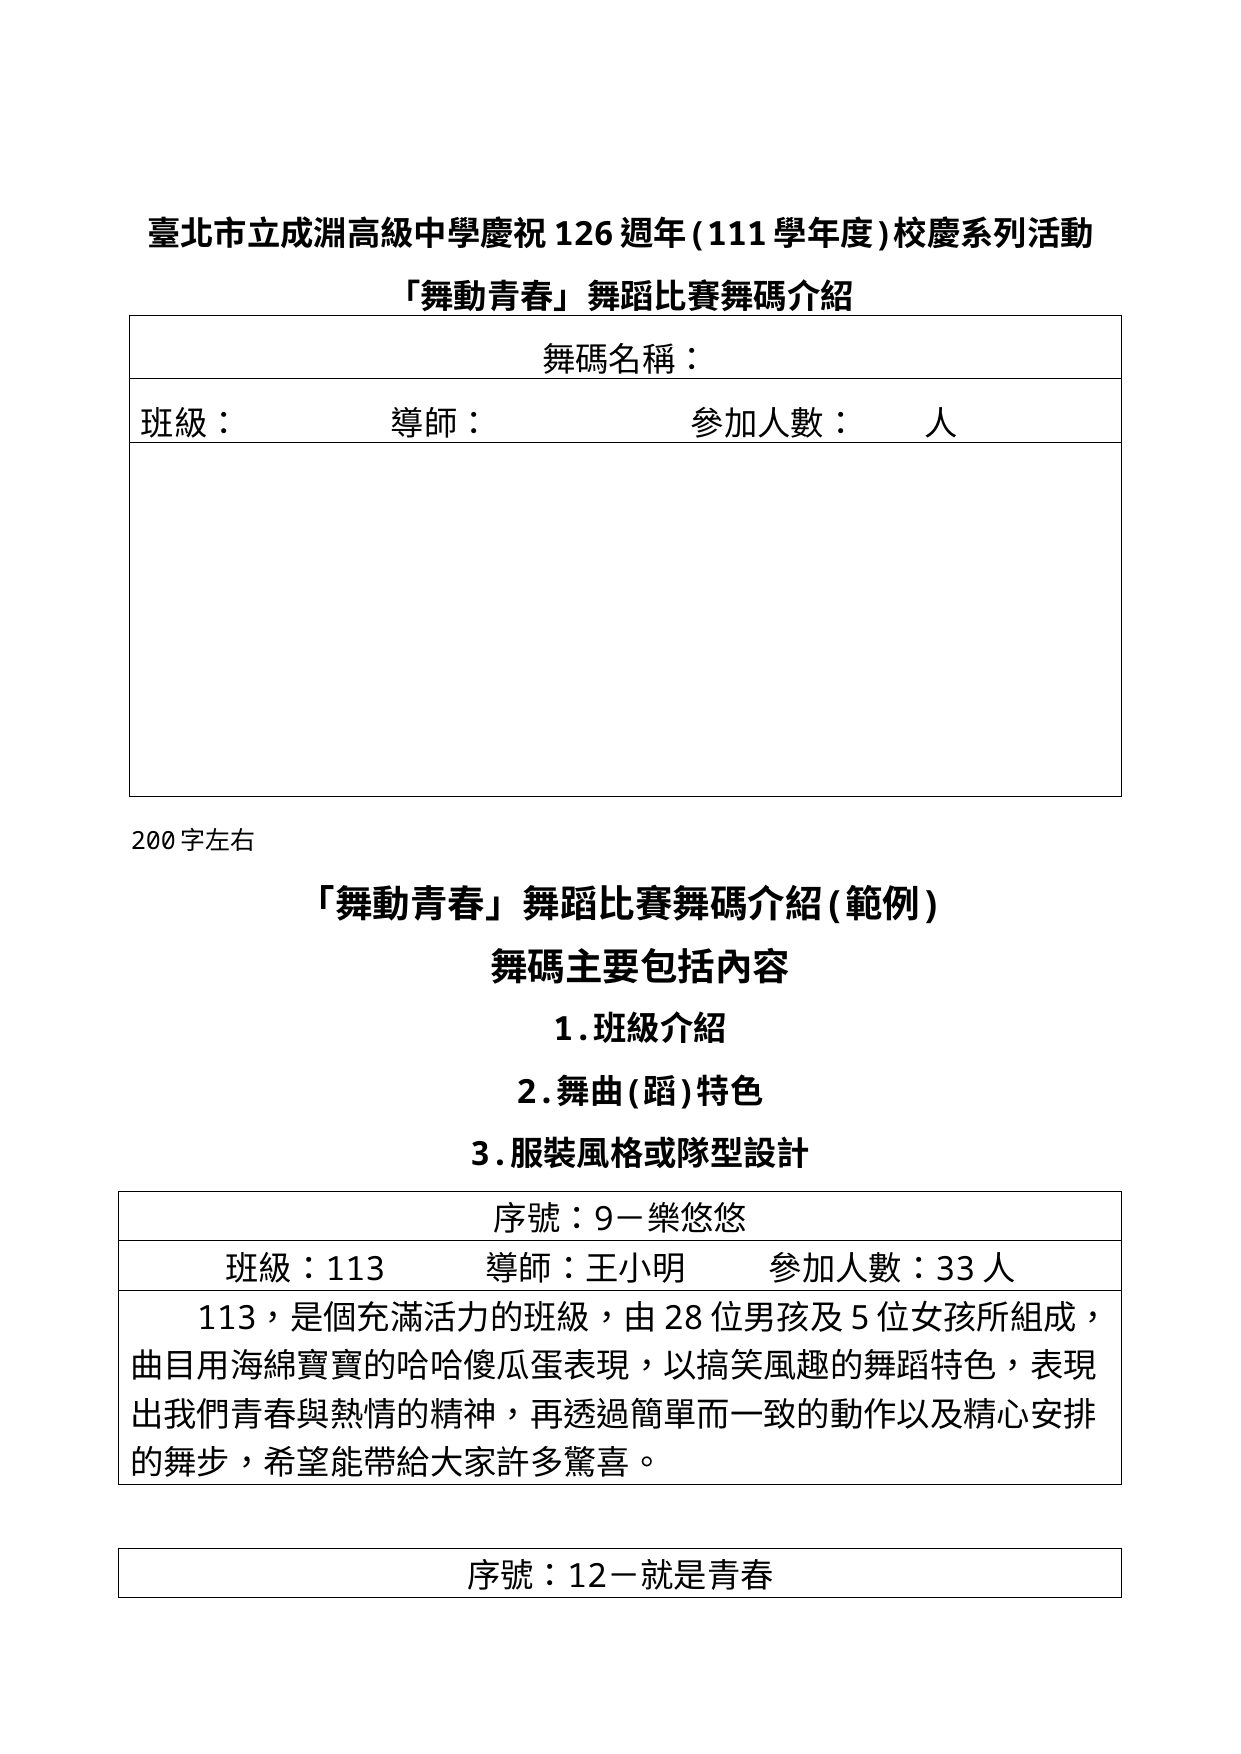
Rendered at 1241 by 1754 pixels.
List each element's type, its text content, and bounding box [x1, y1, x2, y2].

text 200字左右 [118, 797, 1122, 859]
text 舞碼主要包括內容 [157, 922, 1122, 984]
table_header 舞碼名稱： [130, 316, 1121, 378]
text 1.班級介紹 [157, 984, 1122, 1047]
table_cell 113，是個充滿活力的班級，由28位男孩及5位女孩所組成，曲目用海綿寶寶的哈哈傻瓜蛋表現，以搞笑風趣的舞蹈特色，表現出我們青春與熱情的精神，再透過簡單而一致的動作以及精心安排的舞步，希望能帶給大家許多驚喜。 [119, 1291, 1121, 1484]
text 臺北市立成淵高級中學慶祝126週年(111學年度)校慶系列活動 [118, 189, 1122, 252]
table_header 序號：9－樂悠悠 [119, 1192, 1121, 1240]
text 3.服裝風格或隊型設計 [157, 1109, 1122, 1172]
table_cell [130, 443, 1121, 796]
table_cell 班級： 導師： 參加人數： 人 [130, 379, 1121, 442]
table_header 序號：12－就是青春 [119, 1549, 1121, 1597]
text 「舞動青春」舞蹈比賽舞碼介紹(範例) [118, 859, 1122, 922]
table_cell 班級：113 導師：王小明 參加人數：33人 [119, 1241, 1121, 1290]
text 「舞動青春」舞蹈比賽舞碼介紹 [118, 252, 1122, 314]
text 2.舞曲(蹈)特色 [157, 1047, 1122, 1109]
